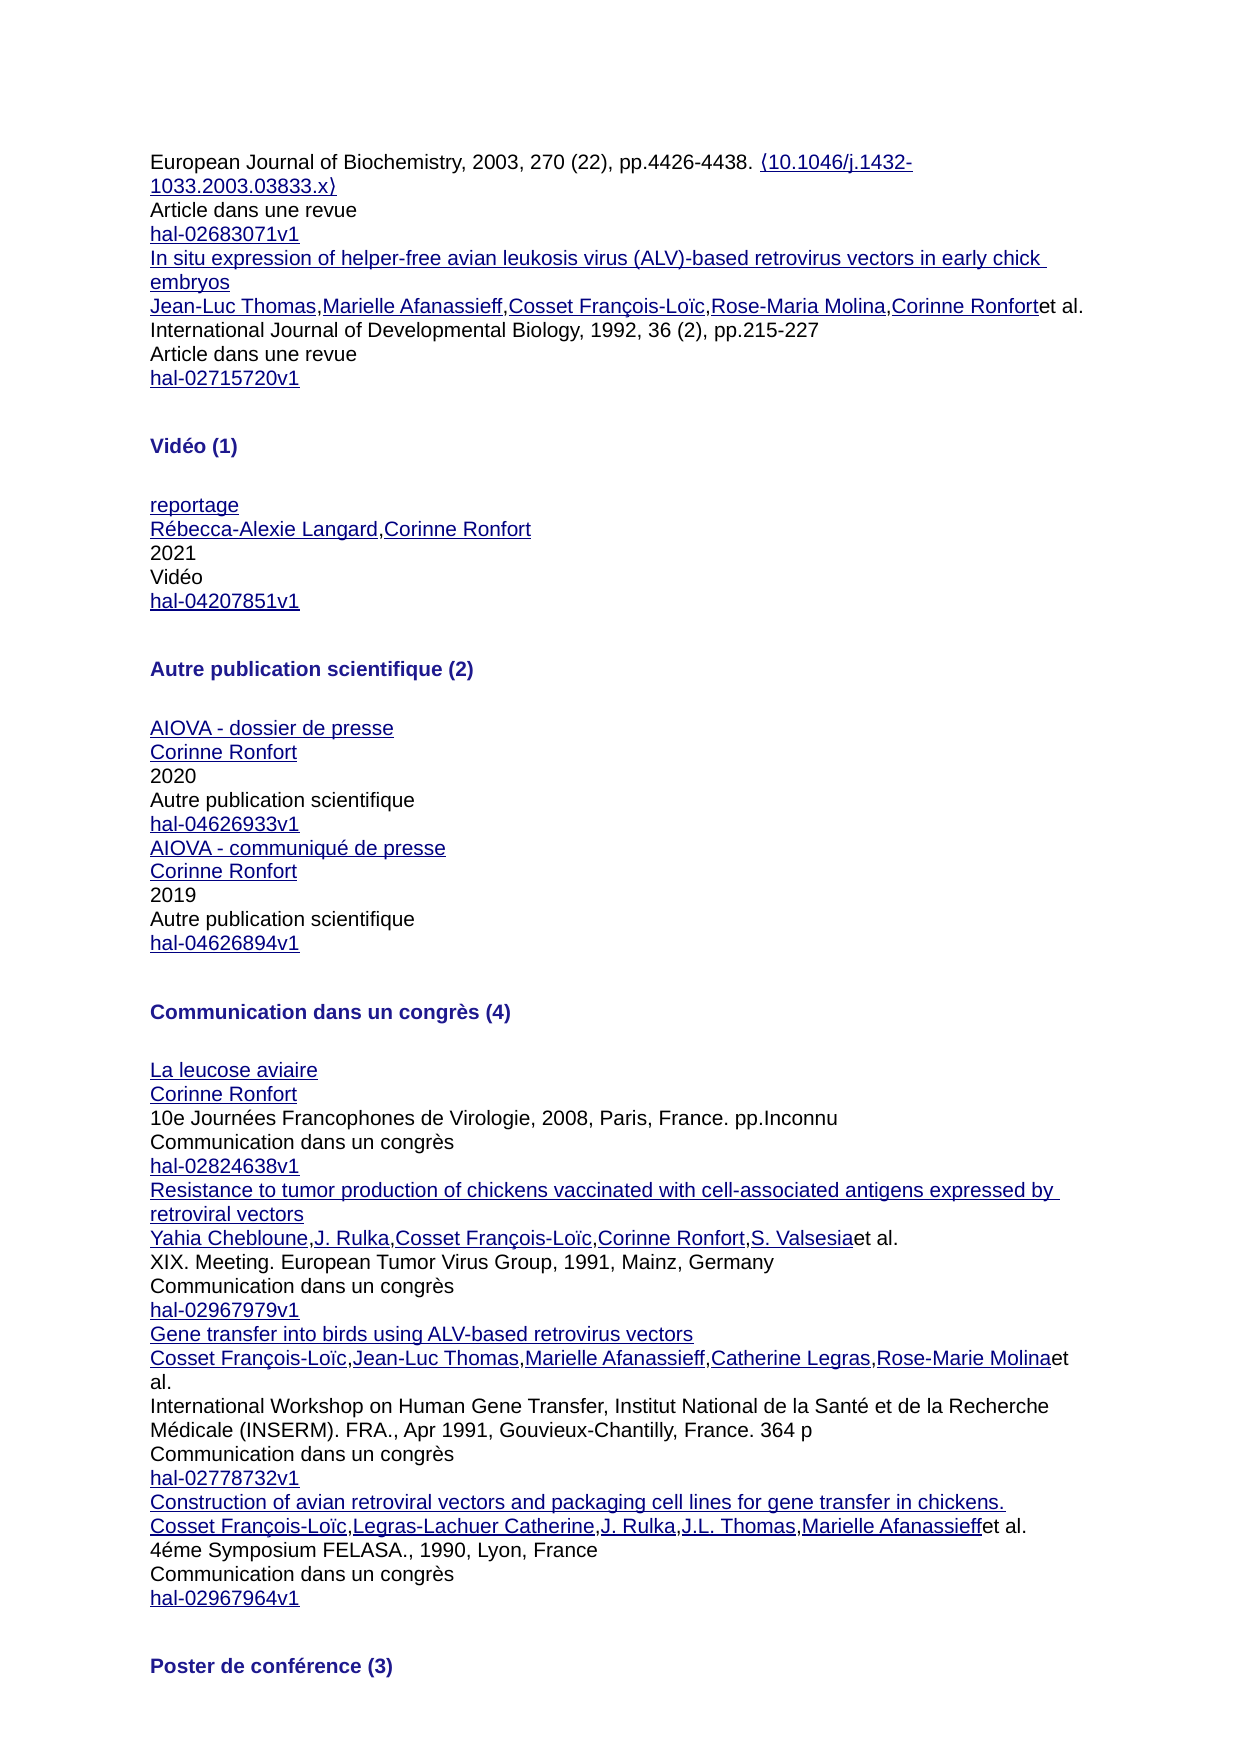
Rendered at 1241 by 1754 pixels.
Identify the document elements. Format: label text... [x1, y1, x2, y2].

table_header AIOVA - dossier de presse Corinne Ronfort 2020 Autre publication scientifique hal-04626933v1 [150, 716, 1090, 835]
subtitle Autre publication scientifique (2) [150, 657, 1090, 681]
subtitle Communication dans un congrès (4) [150, 1000, 1090, 1024]
table_cell In situ expression of helper-free avian leukosis virus (ALV)-based retrovirus vectors in early chick embryos Jean-Luc Thomas,Marielle Afanassieff,Cosset François-Loïc,Rose-Maria Molina,Corinne Ronfortet al. International Journal of Developmental Biology, 1992, 36 (2), pp.215-227 Article dans une revue hal-02715720v1 [150, 246, 1090, 389]
table_cell Resistance to tumor production of chickens vaccinated with cell-associated antigens expressed by retroviral vectors Yahia Chebloune,J. Rulka,Cosset François-Loïc,Corinne Ronfort,S. Valsesiaet al. XIX. Meeting. European Tumor Virus Group, 1991, Mainz, Germany Communication dans un congrès hal-02967979v1 [150, 1178, 1090, 1322]
table_cell European Journal of Biochemistry, 2003, 270 (22), pp.4426-4438. ⟨10.1046/j.1432-1033.2003.03833.x⟩ Article dans une revue hal-02683071v1 [150, 150, 1090, 246]
subtitle Vidéo (1) [150, 434, 1090, 458]
subtitle Poster de conférence (3) [150, 1654, 1090, 1678]
table_header reportage Rébecca-Alexie Langard,Corinne Ronfort 2021 Vidéo hal-04207851v1 [150, 493, 1090, 612]
table_cell AIOVA - communiqué de presse Corinne Ronfort 2019 Autre publication scientifique hal-04626894v1 [150, 835, 1090, 955]
table_cell Gene transfer into birds using ALV-based retrovirus vectors Cosset François-Loïc,Jean-Luc Thomas,Marielle Afanassieff,Catherine Legras,Rose-Marie Molinaet al. International Workshop on Human Gene Transfer, Institut National de la Santé et de la Recherche Médicale (INSERM). FRA., Apr 1991, Gouvieux-Chantilly, France. 364 p Communication dans un congrès hal-02778732v1 [150, 1322, 1090, 1489]
table_cell Construction of avian retroviral vectors and packaging cell lines for gene transfer in chickens. Cosset François-Loïc,Legras-Lachuer Catherine,J. Rulka,J.L. Thomas,Marielle Afanassieffet al. 4éme Symposium FELASA., 1990, Lyon, France Communication dans un congrès hal-02967964v1 [150, 1490, 1090, 1609]
table_header La leucose aviaire Corinne Ronfort 10e Journées Francophones de Virologie, 2008, Paris, France. pp.Inconnu Communication dans un congrès hal-02824638v1 [150, 1058, 1090, 1178]
